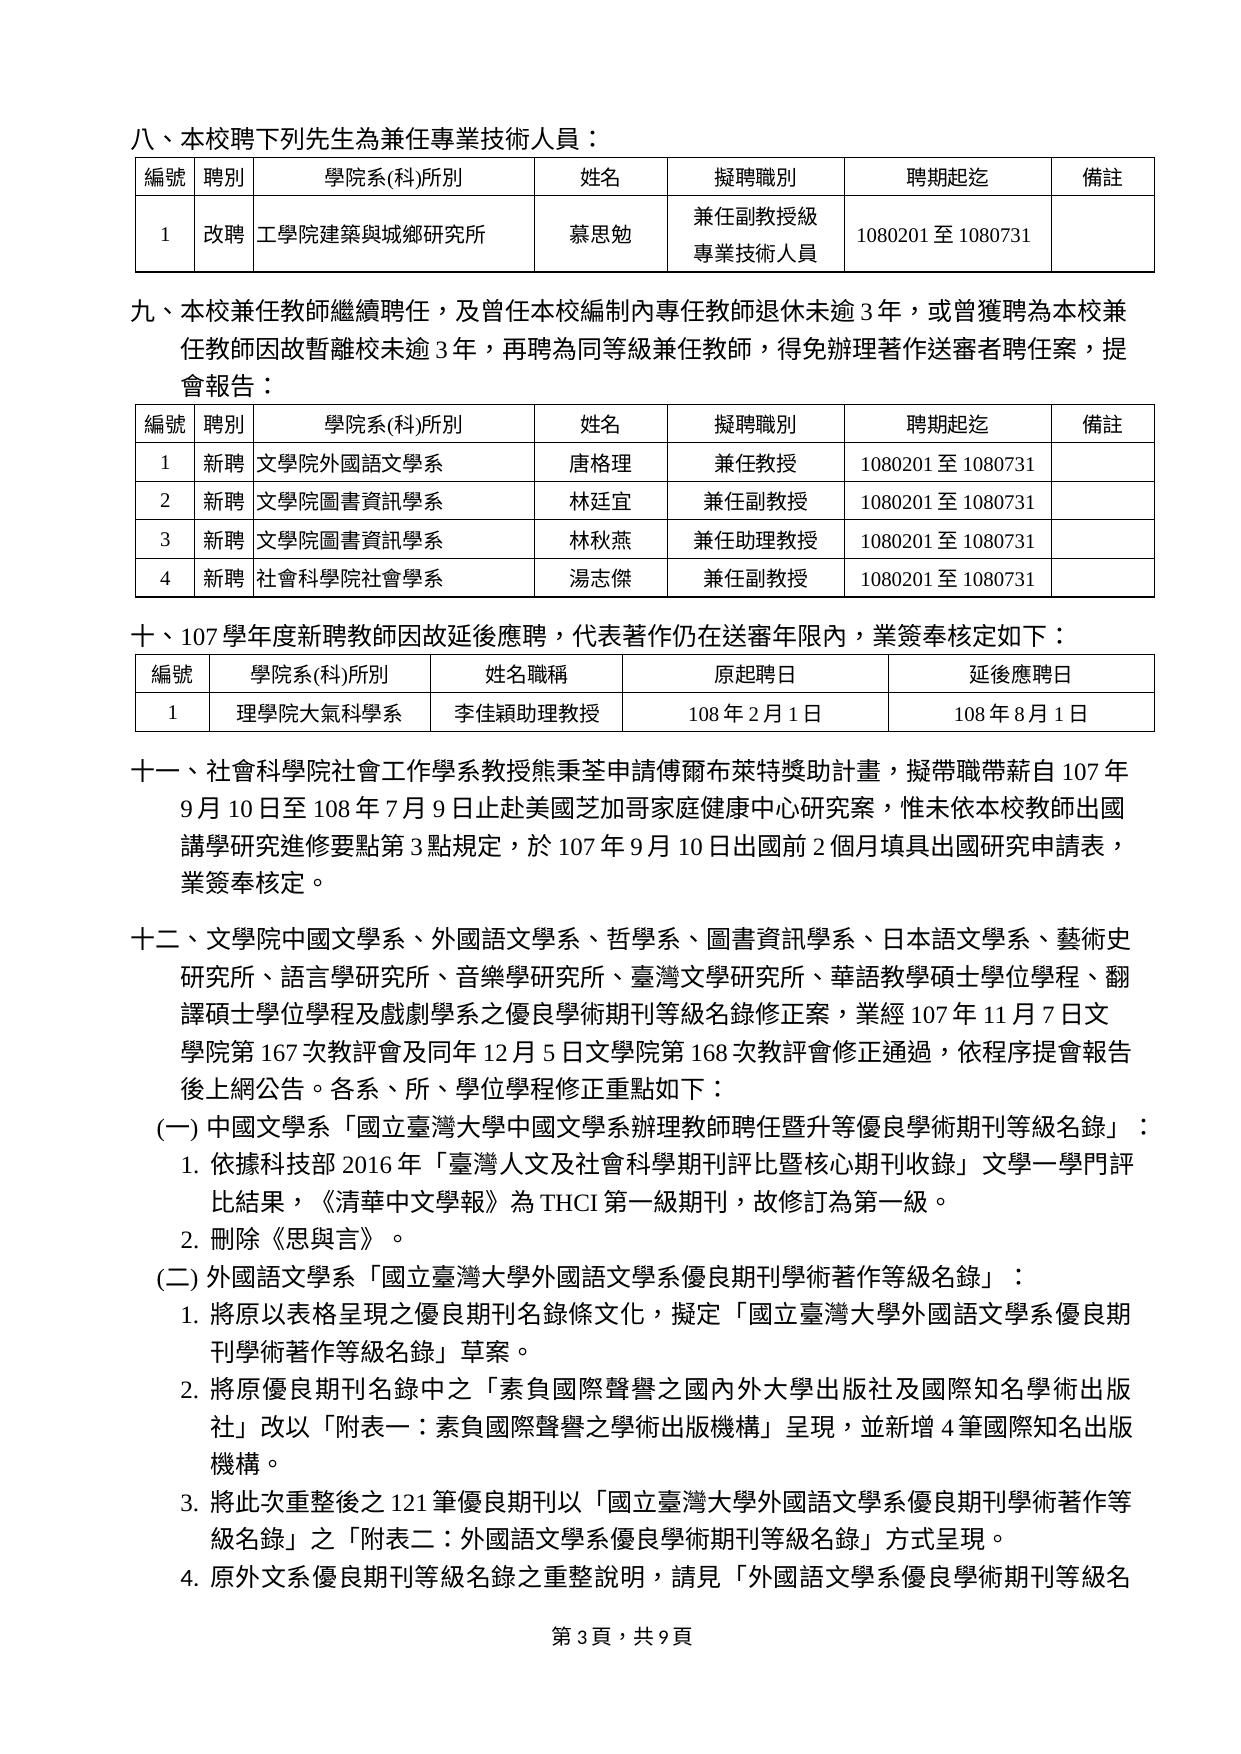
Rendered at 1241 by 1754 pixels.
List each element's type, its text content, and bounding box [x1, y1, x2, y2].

table_header 原起聘日 [623, 655, 888, 692]
list 外國語文學系「國立臺灣大學外國語文學系優良期刊學術著作等級名錄」： [156, 1257, 1134, 1294]
table_cell 文學院圖書資訊學系 [254, 520, 534, 558]
list 本校聘下列先生為兼任專業技術人員： [130, 119, 1134, 157]
table_header 擬聘職別 [668, 405, 844, 442]
table_header 擬聘職別 [668, 158, 844, 195]
table_cell [1052, 482, 1154, 519]
table_cell 文學院圖書資訊學系 [254, 482, 534, 519]
table_cell 兼任副教授級 專業技術人員 [668, 196, 844, 271]
table_cell 108年2月1日 [623, 693, 888, 731]
list 社會科學院社會工作學系教授熊秉荃申請傅爾布萊特獎助計畫，擬帶職帶薪自107年9月10日至108年7月9日止赴美國芝加哥家庭健康中心研究案，惟未依本校教師出國講學研究進修要點第3點規定，於107年9月10日出國前2個月填具出國研究申請表，業簽奉核定。 [130, 751, 1134, 901]
table_cell 文學院外國語文學系 [254, 443, 534, 481]
table_header 學院系(科)所別 [210, 655, 430, 692]
table_cell 1080201至1080731 [845, 559, 1051, 596]
table_cell 兼任教授 [668, 443, 844, 481]
table_header 聘期起迄 [845, 405, 1051, 442]
table_cell 新聘 [195, 443, 253, 481]
table_header 學院系(科)所別 [254, 158, 534, 195]
table_cell 林廷宜 [535, 482, 667, 519]
table_cell 1 [136, 693, 209, 731]
table_cell 李佳穎助理教授 [431, 693, 622, 731]
table_header 姓名職稱 [431, 655, 622, 692]
table_cell 4 [136, 559, 194, 596]
table_cell 兼任助理教授 [668, 520, 844, 558]
table_header 編號 [136, 405, 194, 442]
list 將此次重整後之121筆優良期刊以「國立臺灣大學外國語文學系優良期刊學術著作等級名錄」之「附表二：外國語文學系優良學術期刊等級名錄」方式呈現。 [180, 1482, 1134, 1557]
table_header 備註 [1052, 158, 1154, 195]
table_cell 1080201至1080731 [845, 443, 1051, 481]
table_cell 1080201至1080731 [845, 482, 1051, 519]
list 原外文系優良期刊等級名錄之重整說明，請見「外國語文學系優良學術期刊等級名 [180, 1557, 1134, 1594]
table_header 聘期起迄 [845, 158, 1051, 195]
table_header 聘別 [195, 158, 253, 195]
table_cell 3 [136, 520, 194, 558]
table_header 聘別 [195, 405, 253, 442]
table_cell 新聘 [195, 482, 253, 519]
table_cell 2 [136, 482, 194, 519]
table_cell 改聘 [195, 196, 253, 271]
table_cell 新聘 [195, 520, 253, 558]
list 將原優良期刊名錄中之「素負國際聲譽之國內外大學出版社及國際知名學術出版社」改以「附表一：素負國際聲譽之學術出版機構」呈現，並新增4筆國際知名出版機構。 [180, 1369, 1134, 1482]
table_header 編號 [136, 158, 194, 195]
table_cell [1052, 196, 1154, 271]
list 中國文學系「國立臺灣大學中國文學系辦理教師聘任暨升等優良學術期刊等級名錄」： [156, 1107, 1134, 1144]
table_cell 兼任副教授 [668, 559, 844, 596]
table_cell 工學院建築與城鄉研究所 [254, 196, 534, 271]
table_cell [1052, 443, 1154, 481]
table_cell 兼任副教授 [668, 482, 844, 519]
table_cell 林秋燕 [535, 520, 667, 558]
list 本校兼任教師繼續聘任，及曾任本校編制內專任教師退休未逾3年，或曾獲聘為本校兼任教師因故暫離校未逾3年，再聘為同等級兼任教師，得免辦理著作送審者聘任案，提會報告： [130, 291, 1134, 404]
table_header 學院系(科)所別 [254, 405, 534, 442]
table_cell 理學院大氣科學系 [210, 693, 430, 731]
table_cell [1052, 559, 1154, 596]
table_cell 湯志傑 [535, 559, 667, 596]
table_cell 1 [136, 196, 194, 271]
list 107學年度新聘教師因故延後應聘，代表著作仍在送審年限內，業簽奉核定如下： [130, 616, 1134, 654]
table_cell 1080201至1080731 [845, 520, 1051, 558]
table_header 延後應聘日 [889, 655, 1154, 692]
table_header 備註 [1052, 405, 1154, 442]
list 文學院中國文學系、外國語文學系、哲學系、圖書資訊學系、日本語文學系、藝術史研究所、語言學研究所、音樂學研究所、臺灣文學研究所、華語教學碩士學位學程、翻譯碩士學位學程及戲劇學系之優良學術期刊等級名錄修正案，業經107年11月7日文學院第167次教評會及同年12月5日文學院第168次教評會修正通過，依程序提會報告後上網公告。各系、所、學位學程修正重點如下： [130, 919, 1134, 1107]
table_header 編號 [136, 655, 209, 692]
list 將原以表格呈現之優良期刊名錄條文化，擬定「國立臺灣大學外國語文學系優良期刊學術著作等級名錄」草案。 [180, 1294, 1134, 1369]
table_cell 1 [136, 443, 194, 481]
table_header 姓名 [535, 158, 667, 195]
list 刪除《思與言》。 [180, 1219, 1134, 1257]
table_cell 新聘 [195, 559, 253, 596]
table_cell 108年8月1日 [889, 693, 1154, 731]
list 依據科技部2016年「臺灣人文及社會科學期刊評比暨核心期刊收錄」文學一學門評比結果，《清華中文學報》為THCI第一級期刊，故修訂為第一級。 [180, 1144, 1134, 1219]
table_cell 慕思勉 [535, 196, 667, 271]
table_cell [1052, 520, 1154, 558]
table_header 姓名 [535, 405, 667, 442]
table_cell 唐格理 [535, 443, 667, 481]
table_cell 1080201至1080731 [845, 196, 1051, 271]
table_cell 社會科學院社會學系 [254, 559, 534, 596]
